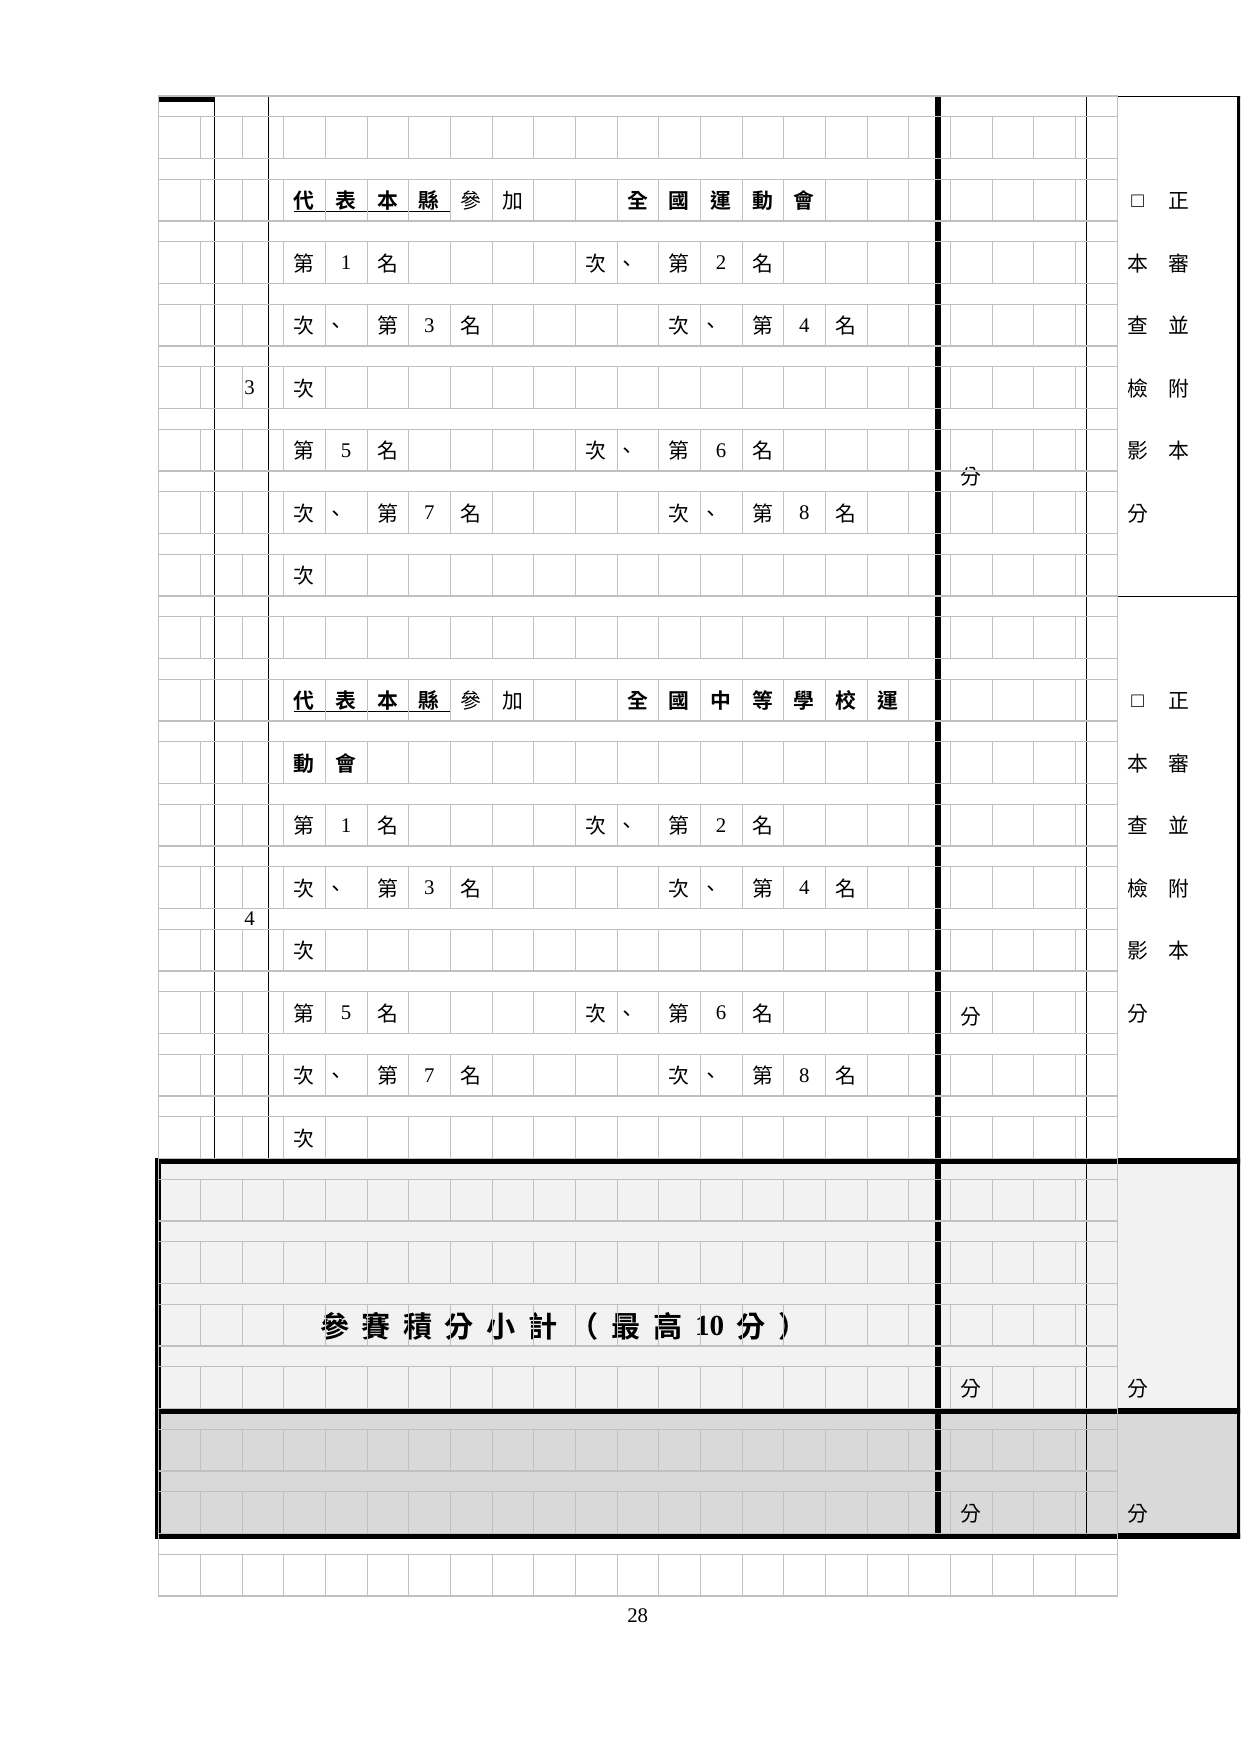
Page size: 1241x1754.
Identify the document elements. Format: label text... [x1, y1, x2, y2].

table_cell 名 [451, 305, 492, 345]
table_cell [215, 742, 242, 783]
table_cell [1076, 117, 1086, 158]
table_cell [576, 1117, 617, 1158]
table_cell 6 [701, 430, 742, 470]
table_cell [269, 972, 935, 991]
table_cell [1034, 305, 1075, 345]
table_cell [368, 1117, 408, 1158]
table_cell [993, 680, 1033, 720]
table_cell [493, 867, 533, 908]
table_cell [784, 805, 825, 845]
table_cell [409, 430, 450, 470]
table_cell [941, 159, 1086, 179]
table_cell [215, 305, 242, 345]
table_cell [534, 1055, 575, 1095]
table_cell [951, 117, 992, 158]
table_cell 參賽積分小計（最高10分） [284, 1242, 325, 1283]
table_cell 參賽積分小計（最高10分） [326, 1242, 367, 1283]
table_cell 參賽積分 [159, 102, 214, 116]
table_cell [1076, 1117, 1086, 1158]
table_cell [941, 784, 1086, 804]
table_cell 學 [784, 680, 825, 720]
table_cell [941, 805, 950, 845]
table_cell [1087, 159, 1117, 179]
table_cell 參賽積分小計（最高10分） [701, 1180, 742, 1220]
table_cell 次 [284, 492, 325, 533]
table_cell 加 [493, 180, 533, 220]
table_cell [269, 97, 935, 116]
table_cell [868, 992, 908, 1033]
table_cell [951, 242, 992, 283]
table_cell [1087, 617, 1117, 658]
table_cell 4 [784, 867, 825, 908]
table_cell [701, 367, 742, 408]
table_cell [1087, 1430, 1117, 1470]
table_cell 分 [951, 992, 992, 1033]
table_cell [1087, 1367, 1117, 1408]
table_cell [1034, 805, 1075, 845]
table_cell 參賽積分小計（最高10分） [284, 1305, 325, 1345]
table_cell [284, 117, 325, 158]
table_cell 第 [368, 867, 408, 908]
table_cell [1087, 909, 1117, 929]
table_cell 次 [576, 242, 617, 283]
table_cell [451, 367, 492, 408]
table_cell 縣 [409, 680, 450, 711]
table_cell [215, 347, 268, 366]
table_cell 第 [368, 305, 408, 345]
table_cell [941, 847, 1086, 866]
table_cell [576, 1055, 617, 1095]
table_cell 參賽積分小計（最高10分） [826, 1367, 867, 1408]
table_cell [326, 930, 367, 970]
table_cell [1034, 180, 1075, 220]
table_cell 參賽積分小計（最高10分） [618, 1305, 658, 1345]
table_cell 參賽積分小計（最高10分） [161, 1284, 935, 1304]
table_cell [1034, 1430, 1075, 1470]
table_cell [993, 430, 1033, 470]
table_cell 參賽積分小計（最高10分） [409, 1242, 450, 1283]
table_cell [941, 534, 1086, 554]
table_cell [618, 367, 658, 408]
table_cell 參賽積分 [159, 1034, 214, 1054]
table_cell [1076, 992, 1086, 1033]
table_cell [993, 992, 1033, 1033]
table_cell [1087, 117, 1117, 158]
table_cell [701, 1117, 742, 1158]
table_cell 分 [941, 472, 1086, 491]
table_cell 次 [576, 992, 617, 1033]
table_cell 參賽積分 [159, 409, 214, 429]
table_cell 1 [326, 805, 367, 845]
table_cell 第 [743, 1055, 783, 1095]
table_cell [368, 617, 408, 658]
table_cell [993, 1305, 1033, 1345]
table_cell 專業成就積分總計-A（最高30分） [493, 1430, 533, 1470]
table_cell 參賽積分小計（最高10分） [701, 1305, 742, 1345]
table_cell 專業成就積分總計-A（最高30分） [826, 1492, 867, 1533]
table_cell 專業成就積分總計-A（最高30分） [659, 1430, 700, 1470]
table_cell 專業成就積分總計-A（最高30分） [409, 1430, 450, 1470]
table_cell [826, 117, 867, 158]
table_cell 專業成就積分總計-A（最高30分） [576, 1492, 617, 1533]
table_cell 專業成就積分總計-A（最高30分） [576, 1430, 617, 1470]
table_cell 分 [951, 1367, 992, 1408]
table_cell [1076, 867, 1086, 908]
table_cell 參賽積分小計（最高10分） [368, 1180, 408, 1220]
table_cell 參賽積分 [159, 555, 200, 595]
table_cell [1087, 1492, 1117, 1533]
table_cell 專業成就積分總計-A（最高30分） [243, 1492, 283, 1533]
table_cell 參賽積分 [159, 284, 214, 304]
table_cell 參賽積分小計（最高10分） [659, 1305, 700, 1345]
table_cell [1034, 1367, 1075, 1408]
table_cell [784, 742, 825, 783]
table_cell 參賽積分小計（最高10分） [243, 1367, 283, 1408]
table_cell 參賽積分小計（最高10分） [576, 1180, 617, 1220]
table_cell 次 [576, 430, 617, 470]
table_cell [1087, 722, 1117, 741]
table_cell [951, 1242, 992, 1283]
table_cell [1034, 1180, 1075, 1220]
table_cell [1087, 867, 1117, 908]
table_cell [1034, 992, 1075, 1033]
table_cell [1076, 180, 1086, 220]
table_cell [618, 1055, 658, 1095]
table_cell [269, 597, 935, 616]
table_cell 第 [284, 992, 325, 1033]
table_cell [941, 742, 950, 783]
table_cell [269, 722, 935, 741]
table_cell 次 [659, 1055, 700, 1095]
table_cell [826, 617, 867, 658]
table_cell [659, 555, 700, 595]
table_cell 參賽積分小計（最高10分） [368, 1305, 408, 1345]
table_cell 名 [368, 992, 408, 1033]
table_cell [1087, 242, 1117, 283]
table_cell [941, 617, 950, 658]
table_cell [215, 992, 242, 1033]
table_cell 參賽積分小計（最高10分） [743, 1367, 783, 1408]
table_cell 參賽積分 [201, 867, 214, 908]
table_cell 參賽積分小計（最高10分） [201, 1180, 242, 1220]
table_cell 參賽積分小計（最高10分） [534, 1242, 575, 1283]
table_cell 參賽積分小計（最高10分） [534, 1367, 575, 1408]
table_cell 動 [284, 742, 325, 783]
table_cell [826, 242, 867, 283]
table_cell [618, 867, 658, 908]
table_cell [784, 242, 825, 283]
table_cell 、 [701, 867, 742, 908]
table_cell [269, 159, 935, 179]
table_cell □正本審查並檢附影本 分 [1118, 597, 1237, 1158]
table_cell [941, 597, 1086, 616]
table_cell 專業成就積分總計-A（最高30分） [701, 1430, 742, 1470]
table_cell [659, 930, 700, 970]
table_cell 次 [284, 1055, 325, 1095]
table_cell [215, 222, 268, 241]
table_cell 3 [409, 867, 450, 908]
table_cell 名 [368, 805, 408, 845]
table_cell [269, 659, 935, 679]
table_cell 參賽積分小計（最高10分） [743, 1242, 783, 1283]
table_cell 第 [284, 242, 325, 283]
table_cell 參賽積分 [201, 430, 214, 470]
table_cell [451, 742, 492, 783]
table_cell [1034, 617, 1075, 658]
table_cell 5 [326, 430, 367, 470]
table_cell 會 [784, 180, 825, 220]
table_cell 參賽積分小計（最高10分） [743, 1305, 783, 1345]
table_cell [941, 680, 950, 720]
table_cell [1076, 1367, 1086, 1408]
table_cell [409, 617, 450, 658]
table_cell [215, 680, 242, 720]
table_cell [1087, 492, 1117, 533]
table_cell [743, 1117, 783, 1158]
table_cell [1076, 367, 1086, 408]
table_cell [1087, 597, 1117, 616]
table_cell 參賽積分 [159, 680, 200, 720]
table_cell [493, 242, 533, 283]
table_cell [941, 1492, 950, 1533]
table_cell 參賽積分小計（最高10分） [451, 1180, 492, 1220]
table_cell 參賽積分 [159, 534, 214, 554]
table_cell 專業成就積分總計-A（最高30分） [909, 1492, 935, 1533]
table_cell [1087, 97, 1117, 116]
table_cell [493, 305, 533, 345]
table_cell [1087, 659, 1117, 679]
table_cell 參賽積分小計（最高10分） [243, 1305, 283, 1345]
table_cell [951, 1055, 992, 1095]
table_cell [534, 492, 575, 533]
table_cell 參賽積分 [159, 347, 214, 366]
table_cell 參賽積分小計（最高10分） [409, 1367, 450, 1408]
table_cell 參賽積分 [159, 1117, 200, 1158]
table_cell 參賽積分小計（最高10分） [493, 1305, 533, 1345]
table_cell [951, 180, 992, 220]
table_cell [701, 117, 742, 158]
table_cell [243, 117, 268, 158]
table_cell [451, 117, 492, 158]
table_cell 參賽積分小計（最高10分） [284, 1367, 325, 1408]
table_cell [618, 1117, 658, 1158]
table_cell [534, 242, 575, 283]
table_cell 本 [368, 180, 408, 211]
table_cell [243, 1117, 268, 1158]
table_cell 參賽積分 [159, 242, 200, 283]
table_cell 參賽積分小計（最高10分） [618, 1180, 658, 1220]
table_cell [993, 117, 1033, 158]
table_cell [993, 617, 1033, 658]
table_cell [701, 930, 742, 970]
table_cell [534, 1117, 575, 1158]
table_cell [784, 117, 825, 158]
table_cell [493, 492, 533, 533]
table_cell 參賽積分小計（最高10分） [161, 1305, 200, 1345]
table_cell 、 [701, 492, 742, 533]
table_cell 參賽積分小計（最高10分） [368, 1242, 408, 1283]
table_cell [993, 1367, 1033, 1408]
table_cell 運 [701, 180, 742, 220]
table_cell 參賽積分小計（最高10分） [868, 1180, 908, 1220]
table_cell [576, 492, 617, 533]
table_cell 參賽積分小計（最高10分） [161, 1242, 200, 1283]
table_cell [326, 617, 367, 658]
table_cell [1076, 1055, 1086, 1095]
table_cell [993, 930, 1033, 970]
table_cell 1 [326, 242, 367, 283]
table_cell 參賽積分小計（最高10分） [161, 1347, 935, 1366]
table_cell 參賽積分 [159, 1097, 214, 1116]
table_cell 動 [743, 180, 783, 220]
table_cell [215, 1117, 242, 1158]
table_cell [941, 492, 950, 533]
table_cell [951, 1117, 992, 1158]
table_cell [1034, 430, 1075, 470]
table_cell [215, 1034, 268, 1054]
table_cell 參賽積分小計（最高10分） [409, 1305, 450, 1345]
table_cell 專業成就積分總計-A（最高30分） [826, 1430, 867, 1470]
table_cell 專業成就積分總計-A（最高30分） [534, 1430, 575, 1470]
table_cell 3 [409, 305, 450, 345]
table_cell [993, 805, 1033, 845]
table_cell 參賽積分 [201, 930, 214, 970]
table_cell [215, 867, 242, 908]
table_cell 、 [701, 305, 742, 345]
table_cell 參賽積分 [201, 805, 214, 845]
table_cell [951, 367, 992, 408]
table_cell [941, 284, 1086, 304]
table_cell [1076, 242, 1086, 283]
table_cell 6 [701, 992, 742, 1033]
table_cell [618, 117, 658, 158]
table_cell [215, 555, 242, 595]
table_cell [215, 409, 268, 429]
table_cell 、 [618, 992, 658, 1033]
table_cell 參賽積分 [159, 222, 214, 241]
table_cell [215, 180, 242, 220]
table_cell 參賽積分 [159, 659, 214, 679]
table_cell 全 [618, 680, 658, 720]
table_cell 參賽積分 [159, 847, 214, 866]
table_cell [868, 430, 908, 470]
table_cell [941, 1034, 1086, 1054]
table_cell 參賽積分小計（最高10分） [868, 1242, 908, 1283]
table_cell 全 [618, 180, 658, 220]
table_cell 、 [618, 242, 658, 283]
table_cell [826, 992, 867, 1033]
table_cell [576, 930, 617, 970]
table_cell [941, 1242, 950, 1283]
table_cell 加 [493, 680, 533, 720]
table_cell 專業成就積分總計-A（最高30分） [326, 1430, 367, 1470]
table_cell [941, 1472, 1086, 1491]
table_cell [618, 617, 658, 658]
table_cell [951, 555, 992, 595]
table_cell 次 [659, 492, 700, 533]
table_cell 第 [659, 992, 700, 1033]
table_cell [826, 742, 867, 783]
table_cell 名 [743, 805, 783, 845]
table_cell [1087, 1347, 1117, 1366]
table_cell 專業成就積分總計-A（最高30分） [493, 1492, 533, 1533]
table_cell 參賽積分小計（最高10分） [909, 1367, 935, 1408]
table_cell 7 [409, 1055, 450, 1095]
table_cell [868, 1055, 908, 1095]
table_cell [409, 992, 450, 1033]
table_cell 參 [451, 180, 492, 220]
table_cell 分 [951, 1492, 992, 1533]
table_cell 參賽積分 [159, 722, 214, 741]
table_cell [409, 242, 450, 283]
table_cell [1034, 680, 1075, 720]
table_cell 分 [1118, 1414, 1237, 1533]
table_cell [576, 180, 617, 220]
table_cell 參賽積分小計（最高10分） [909, 1242, 935, 1283]
table_cell [618, 305, 658, 345]
table_cell [1076, 1492, 1086, 1533]
table_cell [826, 367, 867, 408]
table_cell [534, 805, 575, 845]
table_cell [451, 555, 492, 595]
table_cell [284, 617, 325, 658]
table_cell 參賽積分 [159, 992, 200, 1033]
table_cell [451, 617, 492, 658]
table_cell 名 [451, 867, 492, 908]
table_cell [1087, 680, 1117, 720]
table_cell 專業成就積分總計-A（最高30分） [368, 1492, 408, 1533]
table_cell [618, 555, 658, 595]
table_cell 表 [326, 180, 367, 211]
table_cell [951, 680, 992, 720]
table_cell [659, 742, 700, 783]
table_cell 參賽積分 [159, 180, 200, 220]
table_cell [1087, 347, 1117, 366]
table_cell 參賽積分小計（最高10分） [576, 1305, 617, 1345]
table_cell 專業成就積分總計-A（最高30分） [534, 1492, 575, 1533]
table_cell [1087, 1164, 1117, 1179]
table_cell 參賽積分小計（最高10分） [451, 1242, 492, 1283]
table_cell [409, 117, 450, 158]
table_cell 參賽積分小計（最高10分） [451, 1305, 492, 1345]
table_cell [868, 492, 908, 533]
table_cell [215, 1055, 242, 1095]
table_cell 第 [368, 492, 408, 533]
table_cell [409, 805, 450, 845]
table_cell [269, 284, 935, 304]
table_cell [743, 117, 783, 158]
table_cell 4 [784, 305, 825, 345]
table_cell [493, 930, 533, 970]
table_cell 參賽積分 [201, 992, 214, 1033]
table_cell [269, 784, 935, 804]
table_cell [1087, 1222, 1117, 1241]
table_cell [534, 930, 575, 970]
table_cell 第 [284, 430, 325, 470]
table_cell [1076, 492, 1086, 533]
table_cell 參賽積分 [159, 930, 200, 970]
table_cell [451, 1117, 492, 1158]
table_cell 代 [284, 180, 325, 220]
table_cell [941, 1347, 1086, 1366]
table_cell [868, 867, 908, 908]
table_cell [1034, 930, 1075, 970]
table_cell 分 [1118, 1164, 1237, 1408]
table_cell [1087, 1414, 1117, 1429]
table_cell [993, 555, 1033, 595]
table_cell [576, 367, 617, 408]
table_cell 名 [743, 992, 783, 1033]
table_cell [868, 617, 908, 658]
table_cell [243, 1055, 268, 1095]
table_cell [1034, 1117, 1075, 1158]
table_cell [951, 1180, 992, 1220]
table_cell 專業成就積分總計-A（最高30分） [161, 1430, 200, 1470]
table_cell 參賽積分小計（最高10分） [201, 1305, 242, 1345]
table_cell 參賽積分 [159, 472, 214, 491]
table_cell 參賽積分 [159, 597, 214, 616]
table_cell 次 [284, 367, 325, 408]
table_cell 專業成就積分總計-A（最高30分） [326, 1492, 367, 1533]
table_cell [269, 1097, 935, 1116]
table_cell [243, 555, 268, 595]
table_cell [493, 742, 533, 783]
table_cell [1034, 367, 1075, 408]
table_cell 參賽積分小計（最高10分） [534, 1180, 575, 1220]
table_cell 參賽積分 [201, 617, 214, 658]
table_cell [701, 555, 742, 595]
table_cell 參賽積分 [201, 367, 214, 408]
table_cell 7 [409, 492, 450, 533]
table_cell 參賽積分 [201, 305, 214, 345]
table_cell [941, 867, 950, 908]
table_cell [1076, 805, 1086, 845]
table_cell [451, 242, 492, 283]
table_cell [326, 367, 367, 408]
table_cell [941, 430, 950, 470]
table_cell [576, 867, 617, 908]
table_cell [215, 930, 242, 970]
table_cell [368, 367, 408, 408]
table_cell [1087, 805, 1117, 845]
table_cell [1087, 930, 1117, 970]
table_cell [618, 930, 658, 970]
table_cell [1087, 784, 1117, 804]
table_cell [215, 367, 242, 408]
table_cell [1076, 1242, 1086, 1283]
table_cell 次 [284, 305, 325, 345]
table_cell [1087, 1242, 1117, 1283]
table_cell 第 [368, 1055, 408, 1095]
table_cell [993, 1242, 1033, 1283]
table_cell 縣 [409, 180, 450, 211]
table_cell [1076, 1430, 1086, 1470]
table_cell 專業成就積分總計-A（最高30分） [868, 1492, 908, 1533]
table_cell [269, 409, 935, 429]
table_cell [243, 242, 268, 283]
table_cell [1076, 1180, 1086, 1220]
table_cell [243, 430, 268, 470]
table_cell 、 [701, 1055, 742, 1095]
table_cell [941, 1367, 950, 1408]
table_cell 專業成就積分總計-A（最高30分） [659, 1492, 700, 1533]
table_cell 參賽積分小計（最高10分） [243, 1180, 283, 1220]
table_cell 名 [743, 242, 783, 283]
table_cell 參賽積分小計（最高10分） [868, 1305, 908, 1345]
table_cell [941, 992, 950, 1033]
table_cell [1076, 430, 1086, 470]
table_cell [868, 367, 908, 408]
table_cell [993, 1492, 1033, 1533]
table_cell 參賽積分小計（最高10分） [826, 1305, 867, 1345]
table_cell [269, 909, 935, 929]
table_cell [576, 117, 617, 158]
table_cell [868, 805, 908, 845]
table_cell [1076, 555, 1086, 595]
table_cell [868, 117, 908, 158]
table_cell 參賽積分 [159, 617, 200, 658]
table_cell [493, 555, 533, 595]
table_cell [993, 1055, 1033, 1095]
table_cell 參賽積分小計（最高10分） [326, 1180, 367, 1220]
table_cell 表 [326, 680, 367, 711]
table_cell 校 [826, 680, 867, 720]
table_cell [618, 742, 658, 783]
table_cell [326, 555, 367, 595]
table_cell [215, 972, 268, 991]
table_cell 參賽積分 [159, 1055, 200, 1095]
table_cell 次 [576, 805, 617, 845]
table_cell 參賽積分 [159, 305, 200, 345]
table_cell [941, 1180, 950, 1220]
table_cell 專業成就積分總計-A（最高30分） [784, 1492, 825, 1533]
table_cell [1087, 222, 1117, 241]
table_cell [409, 930, 450, 970]
table_cell 參賽積分小計（最高10分） [826, 1242, 867, 1283]
table_cell [215, 97, 268, 116]
table_cell 參賽積分小計（最高10分） [826, 1180, 867, 1220]
table_cell 參賽積分小計（最高10分） [161, 1222, 935, 1241]
table_cell 名 [451, 492, 492, 533]
table_cell [269, 534, 935, 554]
table_cell [941, 930, 950, 970]
table_cell [1034, 1305, 1075, 1345]
table_cell [1076, 305, 1086, 345]
table_cell 參賽積分小計（最高10分） [161, 1164, 935, 1179]
table_cell 參 [451, 680, 492, 720]
table_cell [1087, 367, 1117, 408]
table_cell [941, 117, 950, 158]
table_cell [1087, 1117, 1117, 1158]
table_cell □正本審查並檢附影本 分 [1118, 97, 1237, 596]
table_cell [243, 617, 268, 658]
table_cell 國 [659, 180, 700, 220]
table_cell [576, 680, 617, 720]
table_cell 名 [826, 492, 867, 533]
table_cell [659, 1117, 700, 1158]
table_cell [826, 180, 867, 220]
table_cell 參賽積分 [201, 117, 214, 158]
table_cell 參賽積分小計（最高10分） [618, 1242, 658, 1283]
table_cell [243, 680, 268, 720]
table_cell [1034, 867, 1075, 908]
table_cell [269, 472, 935, 491]
table_cell [784, 930, 825, 970]
table_cell 參賽積分小計（最高10分） [493, 1367, 533, 1408]
table_cell 參賽積分小計（最高10分） [326, 1305, 367, 1345]
table_cell [493, 992, 533, 1033]
table_cell 參賽積分小計（最高10分） [784, 1180, 825, 1220]
table_cell [1087, 409, 1117, 429]
table_cell 專業成就積分總計-A（最高30分） [909, 1430, 935, 1470]
table_cell [1087, 1284, 1117, 1304]
table_cell [1087, 284, 1117, 304]
table_cell 參賽積分小計（最高10分） [701, 1367, 742, 1408]
table_cell 參賽積分小計（最高10分） [576, 1242, 617, 1283]
table_cell [215, 722, 268, 741]
table_cell [215, 847, 268, 866]
table_cell [941, 1305, 950, 1345]
table_cell [659, 617, 700, 658]
table_cell [951, 1430, 992, 1470]
table_cell [269, 847, 935, 866]
table_cell [451, 992, 492, 1033]
table_cell 名 [368, 430, 408, 470]
table_cell [826, 805, 867, 845]
table_cell 參賽積分 [201, 1117, 214, 1158]
table_cell 第 [743, 492, 783, 533]
table_cell [868, 1117, 908, 1158]
table_cell [326, 1117, 367, 1158]
table_cell [1034, 1242, 1075, 1283]
table_cell [993, 1117, 1033, 1158]
table_cell 第 [659, 430, 700, 470]
table_cell 次 [284, 1117, 325, 1158]
table_cell [951, 617, 992, 658]
table_cell [1087, 1034, 1117, 1054]
table_cell 專業成就積分總計-A（最高30分） [743, 1430, 783, 1470]
table_cell 參賽積分 [201, 555, 214, 595]
table_cell [993, 742, 1033, 783]
table_cell [951, 742, 992, 783]
table_cell 參賽積分小計（最高10分） [659, 1180, 700, 1220]
table_cell 本 [368, 680, 408, 711]
table_cell [784, 992, 825, 1033]
table_cell 參賽積分小計（最高10分） [201, 1367, 242, 1408]
table_cell [743, 555, 783, 595]
table_cell [993, 180, 1033, 220]
table_cell 專業成就積分總計-A（最高30分） [618, 1430, 658, 1470]
table_cell 參賽積分 [201, 1055, 214, 1095]
table_cell 次 [284, 930, 325, 970]
table_cell 參賽積分小計（最高10分） [784, 1367, 825, 1408]
table_cell [243, 180, 268, 220]
table_cell 、 [326, 492, 367, 533]
table_cell [743, 742, 783, 783]
table_cell [243, 992, 268, 1033]
table_cell 專業成就積分總計-A（最高30分） [784, 1430, 825, 1470]
table_cell 、 [326, 867, 367, 908]
table_cell 參賽積分小計（最高10分） [868, 1367, 908, 1408]
table_cell 名 [826, 305, 867, 345]
table_cell [215, 492, 242, 533]
table_cell 第 [284, 805, 325, 845]
table_cell [659, 367, 700, 408]
table_cell 名 [743, 430, 783, 470]
table_cell [1076, 742, 1086, 783]
table_cell [784, 430, 825, 470]
table_cell [941, 409, 1086, 429]
table_cell [941, 1430, 950, 1470]
table_cell [493, 805, 533, 845]
table_cell [1087, 847, 1117, 866]
table_cell [951, 1305, 992, 1345]
table_cell [409, 1117, 450, 1158]
table_cell [534, 305, 575, 345]
table_cell [451, 805, 492, 845]
table_cell [941, 722, 1086, 741]
table_cell 第 [743, 305, 783, 345]
table_cell 5 [326, 992, 367, 1033]
table_cell 8 [784, 492, 825, 533]
table_cell 參賽積分 [159, 117, 200, 158]
table_cell [951, 492, 992, 533]
table_cell [534, 617, 575, 658]
table_cell [215, 242, 242, 283]
table_cell [215, 805, 242, 845]
table_cell [743, 367, 783, 408]
table_cell [576, 555, 617, 595]
table_cell 參賽積分小計（最高10分） [493, 1242, 533, 1283]
table_cell [993, 367, 1033, 408]
table_cell 參賽積分 [159, 430, 200, 470]
table_cell [1087, 972, 1117, 991]
table_cell [368, 930, 408, 970]
table_cell [215, 430, 242, 470]
table_cell 專業成就積分總計-A（最高30分） [284, 1430, 325, 1470]
table_cell 參賽積分小計（最高10分） [493, 1180, 533, 1220]
table_cell [951, 430, 992, 470]
table_cell [941, 242, 950, 283]
table_cell [941, 972, 1086, 991]
table_cell 名 [368, 242, 408, 283]
table_cell 名 [826, 867, 867, 908]
table_cell [215, 472, 268, 491]
table_cell [784, 367, 825, 408]
table_cell 會 [326, 742, 367, 783]
table_cell 、 [326, 1055, 367, 1095]
table_cell [368, 742, 408, 783]
table_cell [868, 305, 908, 345]
table_cell [701, 742, 742, 783]
table_cell [826, 555, 867, 595]
table_cell 參賽積分 [159, 805, 200, 845]
table_cell 參賽積分小計（最高10分） [784, 1305, 825, 1345]
table_cell 參賽積分小計（最高10分） [909, 1180, 935, 1220]
table_cell [784, 555, 825, 595]
table_cell [215, 534, 268, 554]
table_cell [1034, 242, 1075, 283]
table_cell [1087, 430, 1117, 470]
table_cell [493, 430, 533, 470]
table_cell [243, 305, 268, 345]
table_cell [1087, 1055, 1117, 1095]
table_cell 參賽積分小計（最高10分） [326, 1367, 367, 1408]
table_cell [784, 617, 825, 658]
table_cell [1034, 117, 1075, 158]
table_cell 專業成就積分總計-A（最高30分） [201, 1492, 242, 1533]
table_cell [941, 1284, 1086, 1304]
table_cell 次 [284, 867, 325, 908]
table_cell [215, 117, 242, 158]
table_cell [1087, 992, 1117, 1033]
table_cell 參賽積分 [159, 972, 214, 991]
table_cell [576, 305, 617, 345]
table_cell 參賽積分小計（最高10分） [784, 1242, 825, 1283]
table_cell [993, 305, 1033, 345]
table_cell [743, 617, 783, 658]
table_cell [493, 367, 533, 408]
table_cell 專業成就積分總計-A（最高30分） [743, 1492, 783, 1533]
table_cell [868, 930, 908, 970]
table_cell [269, 1034, 935, 1054]
table_cell 4 [215, 909, 268, 929]
table_cell 參賽積分 [159, 367, 200, 408]
table_cell [1076, 930, 1086, 970]
table_cell 2 [701, 805, 742, 845]
table_cell 參賽積分小計（最高10分） [576, 1367, 617, 1408]
table_cell [1087, 1097, 1117, 1116]
table_cell 參賽積分小計（最高10分） [909, 1305, 935, 1345]
table_cell [215, 784, 268, 804]
table_cell 參賽積分小計（最高10分） [659, 1242, 700, 1283]
table_cell [534, 680, 575, 720]
table_cell [993, 242, 1033, 283]
table_cell [941, 1055, 950, 1095]
table_cell [951, 305, 992, 345]
table_cell [1034, 555, 1075, 595]
table_cell 專業成就積分總計-A（最高30分） [409, 1492, 450, 1533]
table_cell 2 [701, 242, 742, 283]
table_cell [1087, 742, 1117, 783]
table_cell 專業成就積分總計-A（最高30分） [701, 1492, 742, 1533]
table_cell [269, 347, 935, 366]
table_cell 專業成就積分總計-A（最高30分） [284, 1492, 325, 1533]
table_cell [993, 1180, 1033, 1220]
table_cell [941, 97, 1086, 116]
table_cell [951, 930, 992, 970]
table_cell [659, 117, 700, 158]
table_cell 次 [284, 555, 325, 595]
table_cell 專業成就積分總計-A（最高30分） [161, 1472, 935, 1491]
table_cell 參賽積分小計（最高10分） [161, 1367, 200, 1408]
table_cell 專業成就積分總計-A（最高30分） [368, 1430, 408, 1470]
table_cell [1034, 1055, 1075, 1095]
table_cell 、 [618, 805, 658, 845]
table_cell 參賽積分 [159, 867, 200, 908]
table_cell 次 [659, 305, 700, 345]
table_cell 參賽積分 [201, 680, 214, 720]
table_cell 專業成就積分總計-A（最高30分） [451, 1492, 492, 1533]
table_cell [493, 617, 533, 658]
table_cell [941, 1097, 1086, 1116]
table_cell 參賽積分小計（最高10分） [659, 1367, 700, 1408]
table_cell 參賽積分小計（最高10分） [618, 1367, 658, 1408]
table_cell 參賽積分小計（最高10分） [201, 1242, 242, 1283]
table_cell [1076, 617, 1086, 658]
table_cell [941, 347, 1086, 366]
table_cell [1087, 472, 1117, 491]
table_cell 8 [784, 1055, 825, 1095]
table_cell 參賽積分小計（最高10分） [368, 1367, 408, 1408]
table_cell [868, 180, 908, 220]
table_cell 專業成就積分總計-A（最高30分） [243, 1430, 283, 1470]
table_cell [826, 930, 867, 970]
table_cell 專業成就積分總計-A（最高30分） [868, 1430, 908, 1470]
table_cell [534, 430, 575, 470]
table_cell 第 [659, 242, 700, 283]
table_cell [534, 180, 575, 220]
table_cell 參賽積分 [201, 180, 214, 220]
table_cell 參賽積分小計（最高10分） [534, 1305, 575, 1345]
table_cell [451, 930, 492, 970]
table_cell [941, 367, 950, 408]
table_cell 國 [659, 680, 700, 720]
table_cell [993, 1430, 1033, 1470]
table_cell [243, 867, 268, 908]
table_cell [215, 659, 268, 679]
table_cell [409, 742, 450, 783]
table_cell 名 [451, 1055, 492, 1095]
table_cell [1087, 180, 1117, 220]
table_cell 第 [659, 805, 700, 845]
table_cell [215, 159, 268, 179]
table_cell [1087, 555, 1117, 595]
table_cell 參賽積分 [159, 784, 214, 804]
table_cell [534, 367, 575, 408]
table_cell 名 [826, 1055, 867, 1095]
table_cell [368, 117, 408, 158]
table_cell [215, 617, 242, 658]
table_cell [1076, 680, 1086, 720]
table_cell [576, 617, 617, 658]
table_cell 等 [743, 680, 783, 720]
table_cell [993, 867, 1033, 908]
table_cell [941, 1117, 950, 1158]
table_cell [409, 367, 450, 408]
table_cell 代 [284, 680, 325, 720]
table_cell 參賽積分 [159, 909, 214, 929]
table_cell [826, 1117, 867, 1158]
table_cell [868, 555, 908, 595]
table_cell 參賽積分 [159, 742, 200, 783]
table_cell 參賽積分 [201, 492, 214, 533]
table_cell [941, 222, 1086, 241]
table_cell 3 [243, 367, 268, 408]
table_cell [534, 555, 575, 595]
table_cell 參賽積分小計（最高10分） [743, 1180, 783, 1220]
table_cell [243, 805, 268, 845]
table_cell [951, 867, 992, 908]
table_cell [215, 597, 268, 616]
table_cell 運 [868, 680, 908, 720]
table_cell [1087, 534, 1117, 554]
table_cell [1087, 1305, 1117, 1345]
table_cell [326, 117, 367, 158]
table_cell [243, 492, 268, 533]
table_cell [1087, 1472, 1117, 1491]
table_cell 專業成就積分總計-A（最高30分） [451, 1430, 492, 1470]
table_cell [1076, 1305, 1086, 1345]
table_cell [409, 555, 450, 595]
table_cell 第 [743, 867, 783, 908]
table_cell [576, 742, 617, 783]
table_cell [493, 1117, 533, 1158]
table_cell [243, 742, 268, 783]
table_cell 參賽積分小計（最高10分） [243, 1242, 283, 1283]
table_cell [868, 242, 908, 283]
table_cell [941, 305, 950, 345]
table_cell [493, 117, 533, 158]
table_cell [826, 430, 867, 470]
table_cell [534, 742, 575, 783]
table_cell [215, 1097, 268, 1116]
table_cell 專業成就積分總計-A（最高30分） [201, 1430, 242, 1470]
table_cell [215, 284, 268, 304]
table_cell 中 [701, 680, 742, 720]
table_cell [951, 805, 992, 845]
table_cell [1034, 742, 1075, 783]
table_cell [1034, 492, 1075, 533]
table_cell 次 [659, 867, 700, 908]
table_cell 、 [326, 305, 367, 345]
table_cell [493, 1055, 533, 1095]
table_cell [1087, 1180, 1117, 1220]
table_cell [941, 180, 950, 220]
table_cell 參賽積分 [201, 742, 214, 783]
table_cell 專業成就積分總計-A（最高30分） [161, 1414, 935, 1429]
table_cell [941, 909, 1086, 929]
table_cell [743, 930, 783, 970]
table_cell [243, 930, 268, 970]
table_cell [941, 659, 1086, 679]
table_cell [993, 492, 1033, 533]
table_cell [784, 1117, 825, 1158]
table_cell 參賽積分小計（最高10分） [451, 1367, 492, 1408]
table_cell 參賽積分小計（最高10分） [701, 1242, 742, 1283]
table_cell [451, 430, 492, 470]
table_cell 專業成就積分總計-A（最高30分） [161, 1492, 200, 1533]
table_cell 參賽積分小計（最高10分） [161, 1180, 200, 1220]
table_cell [701, 617, 742, 658]
table_cell [534, 992, 575, 1033]
table_cell [941, 1222, 1086, 1241]
table_cell 參賽積分 [159, 159, 214, 179]
table_cell 參賽積分小計（最高10分） [409, 1180, 450, 1220]
table_cell [618, 492, 658, 533]
table_cell [269, 222, 935, 241]
table_cell 專業成就積分總計-A（最高30分） [618, 1492, 658, 1533]
table_cell [534, 117, 575, 158]
table_cell [941, 1164, 1086, 1179]
table_cell [1087, 305, 1117, 345]
table_cell 、 [618, 430, 658, 470]
table_cell [534, 867, 575, 908]
table_cell [368, 555, 408, 595]
table_cell [941, 1414, 1086, 1429]
table_cell [941, 555, 950, 595]
table_cell [868, 742, 908, 783]
table_cell 參賽積分小計（最高10分） [284, 1180, 325, 1220]
table_cell [1034, 1492, 1075, 1533]
table_cell 參賽積分 [159, 492, 200, 533]
table_cell 參賽積分 [201, 242, 214, 283]
